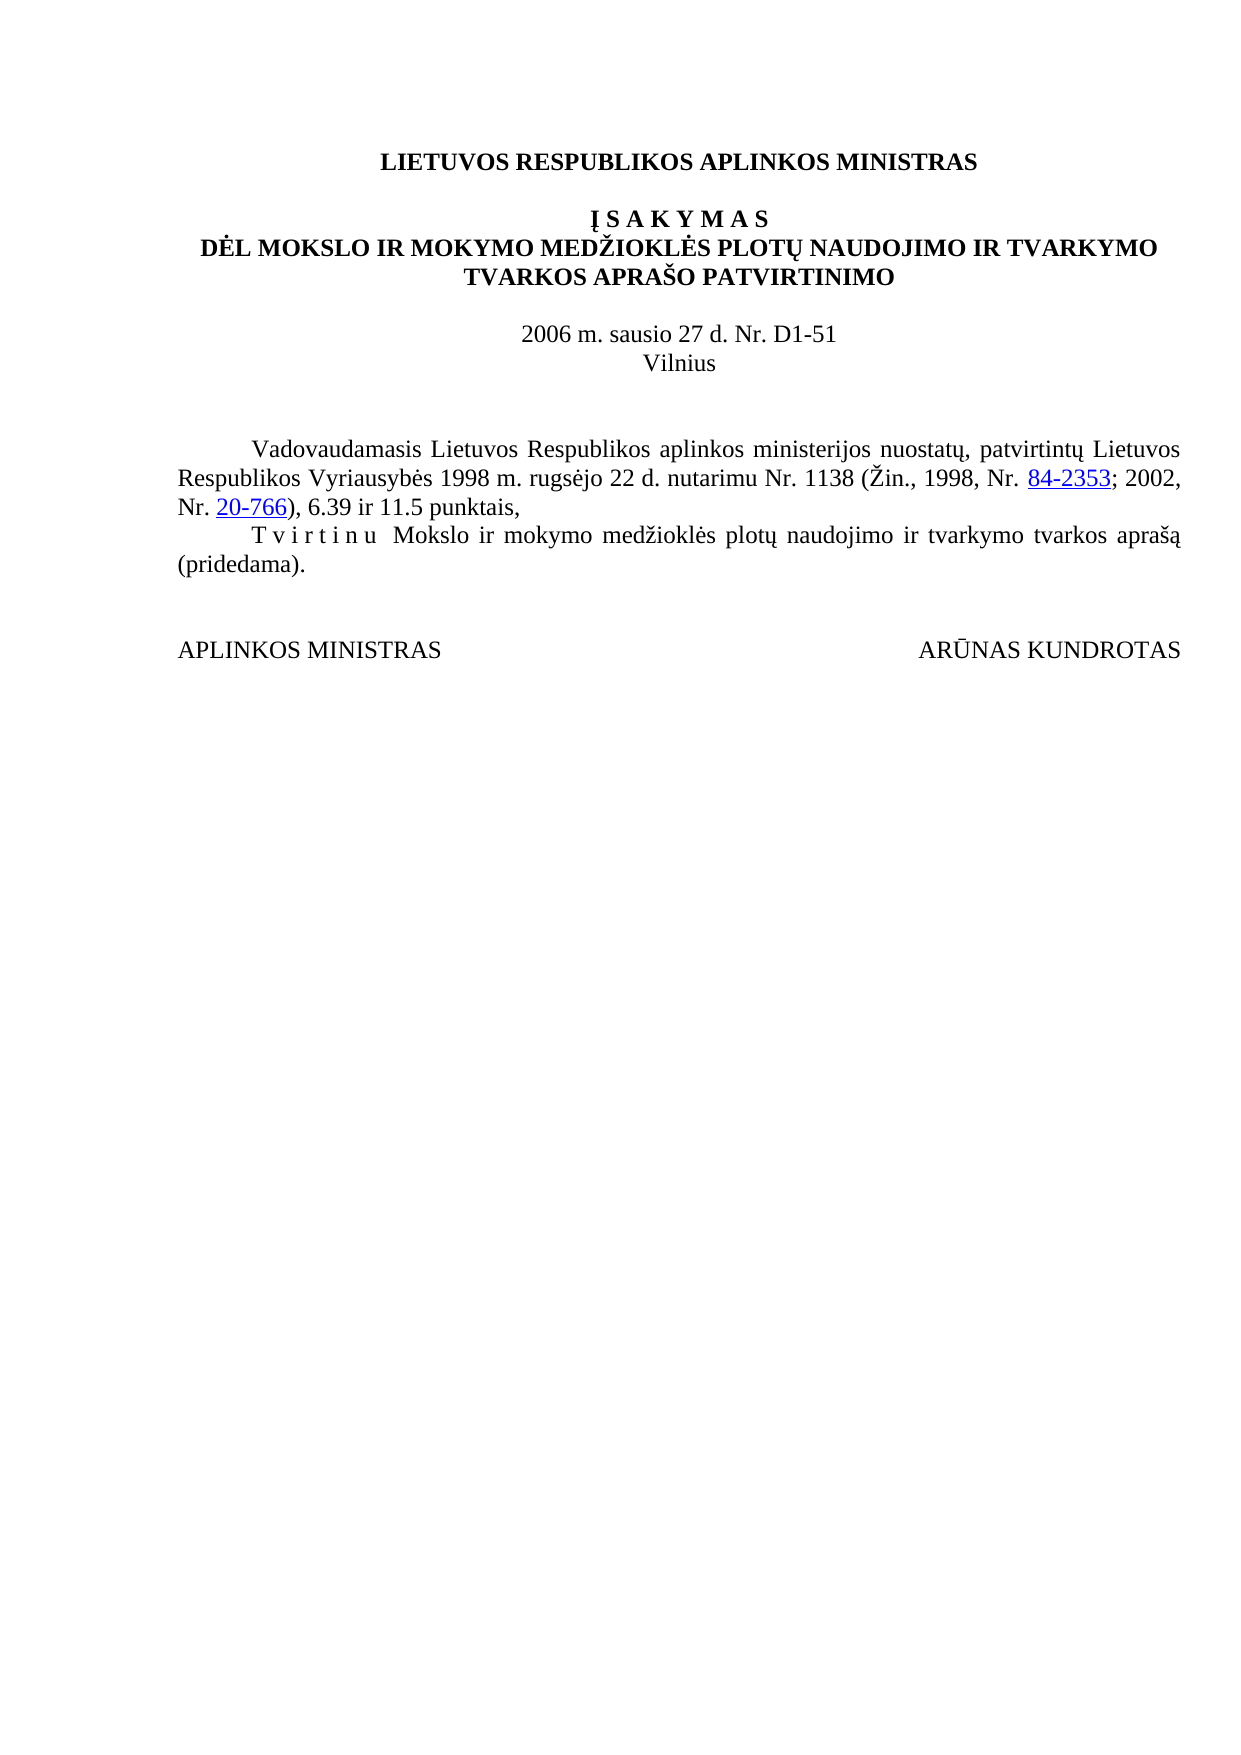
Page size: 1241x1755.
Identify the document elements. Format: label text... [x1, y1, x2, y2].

text Į S A K Y M A S [177, 204, 1181, 233]
text APLINKOS MINISTRAS ARŪNAS KUNDROTAS [177, 636, 1181, 664]
text Vilnius [177, 348, 1181, 377]
text DĖL MOKSLO IR MOKYMO MEDŽIOKLĖS PLOTŲ NAUDOJIMO IR TVARKYMO TVARKOS APRAŠO PATVIRTINIMO [177, 233, 1181, 291]
text LIETUVOS RESPUBLIKOS APLINKOS MINISTRAS [177, 147, 1181, 176]
text Tvirtinu Mokslo ir mokymo medžioklės plotų naudojimo ir tvarkymo tvarkos aprašą (pridedama). [177, 521, 1181, 578]
text Vadovaudamasis Lietuvos Respublikos aplinkos ministerijos nuostatų, patvirtintų Lietuvos Respublikos Vyriausybės 1998 m. rugsėjo 22 d. nutarimu Nr. 1138 (Žin., 1998, Nr. 84-2353; 2002, Nr. 20-766), 6.39 ir 11.5 punktais, [177, 434, 1181, 521]
text 2006 m. sausio 27 d. Nr. D1-51 [177, 319, 1181, 348]
